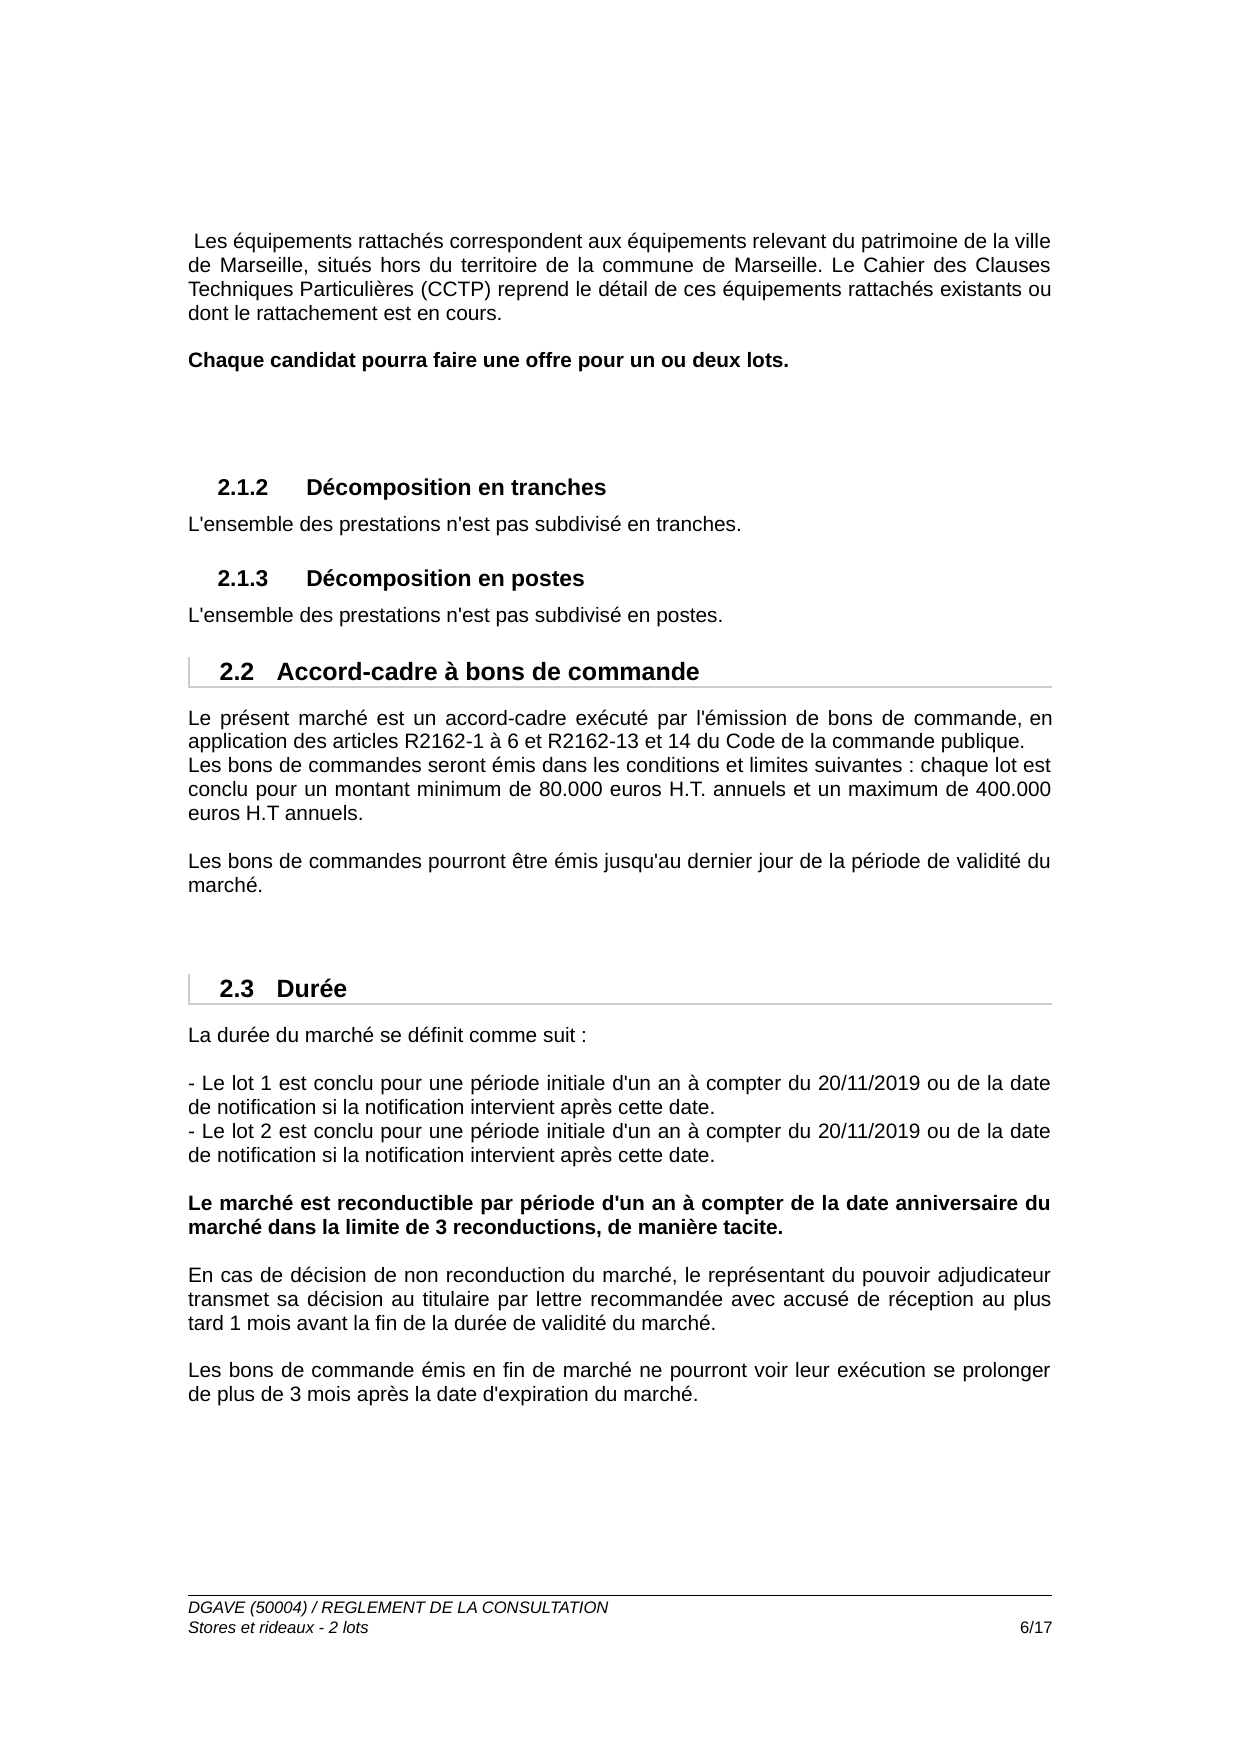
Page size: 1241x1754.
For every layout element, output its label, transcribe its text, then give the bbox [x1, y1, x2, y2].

text En cas de décision de non reconduction du marché, le représentant du pouvoir adjudicateur transmet sa décision au titulaire par lettre recommandée avec accusé de réception au plus tard 1 mois avant la fin de la durée de validité du marché. [188, 1262, 1052, 1334]
text L'ensemble des prestations n'est pas subdivisé en postes. [188, 603, 1052, 627]
text L'ensemble des prestations n'est pas subdivisé en tranches. [188, 512, 1052, 536]
text Chaque candidat pourra faire une offre pour un ou deux lots. [188, 348, 1052, 372]
subtitle Durée [190, 974, 1052, 1003]
text Le présent marché est un accord-cadre exécuté par l'émission de bons de commande, en application des articles R2162-1 à 6 et R2162-13 et 14 du Code de la commande publique. [188, 705, 1052, 753]
subtitle Accord-cadre à bons de commande [190, 657, 1052, 686]
subtitle Décomposition en tranches [188, 474, 1052, 500]
text Les bons de commande émis en fin de marché ne pourront voir leur exécution se prolonger de plus de 3 mois après la date d'expiration du marché. [188, 1358, 1052, 1406]
text - Le lot 2 est conclu pour une période initiale d'un an à compter du 20/11/2019 ou de la date de notification si la notification intervient après cette date. [188, 1119, 1052, 1167]
text Les bons de commandes seront émis dans les conditions et limites suivantes : chaque lot est conclu pour un montant minimum de 80.000 euros H.T. annuels et un maximum de 400.000 euros H.T annuels. [188, 753, 1052, 825]
text - Le lot 1 est conclu pour une période initiale d'un an à compter du 20/11/2019 ou de la date de notification si la notification intervient après cette date. [188, 1071, 1052, 1119]
text La durée du marché se définit comme suit : [188, 1023, 1052, 1047]
subtitle Décomposition en postes [188, 565, 1052, 592]
text Les équipements rattachés correspondent aux équipements relevant du patrimoine de la ville de Marseille, situés hors du territoire de la commune de Marseille. Le Cahier des Clauses Techniques Particulières (CCTP) reprend le détail de ces équipements rattachés existants ou dont le rattachement est en cours. [188, 228, 1052, 324]
text Les bons de commandes pourront être émis jusqu'au dernier jour de la période de validité du marché. [188, 849, 1052, 897]
text Le marché est reconductible par période d'un an à compter de la date anniversaire du marché dans la limite de 3 reconductions, de manière tacite. [188, 1191, 1052, 1238]
